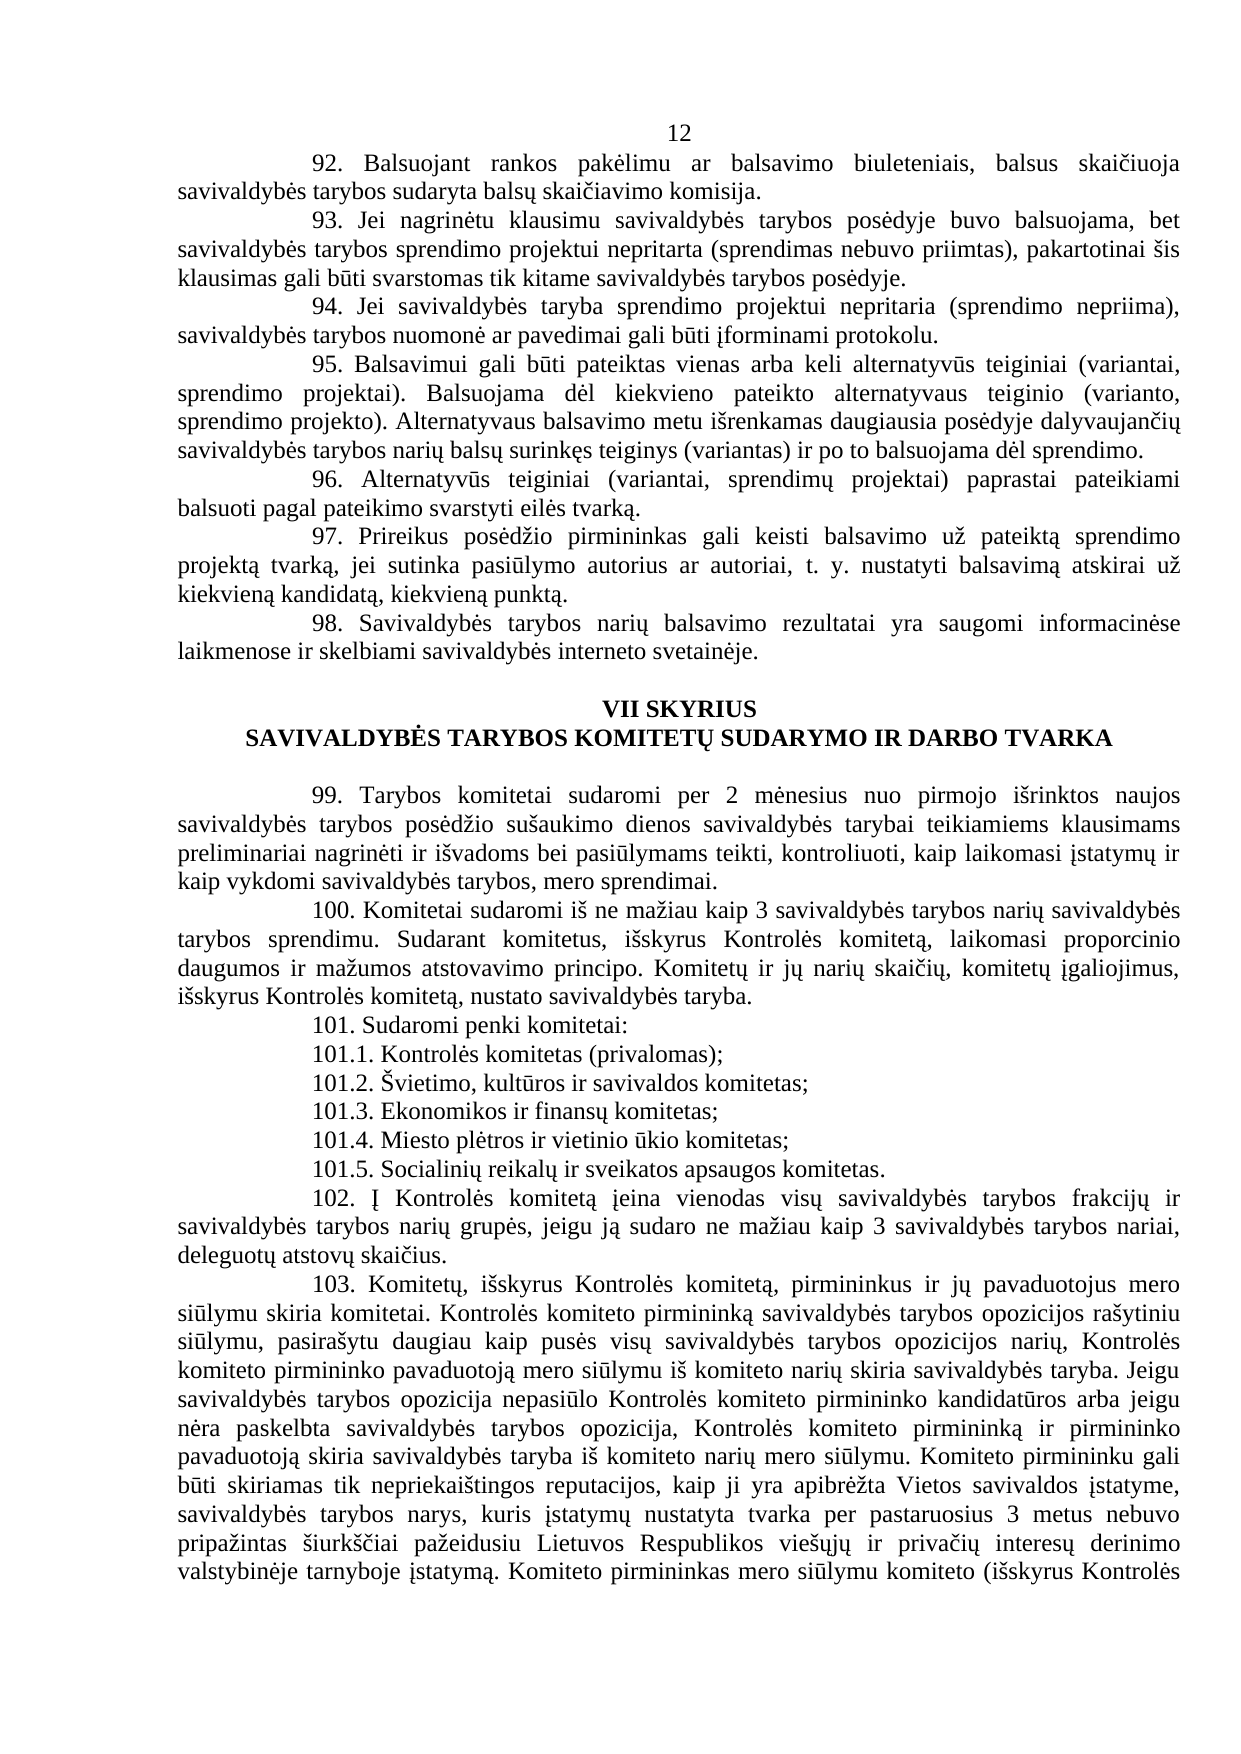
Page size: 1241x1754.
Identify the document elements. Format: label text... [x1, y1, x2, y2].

text 101.4. Miesto plėtros ir vietinio ūkio komitetas; [177, 1125, 1181, 1154]
text 101. Sudaromi penki komitetai: [177, 1010, 1181, 1039]
text SAVIVALDYBĖS TARYBOS KOMITETŲ SUDARYMO IR DARBO TVARKA [177, 723, 1181, 751]
text 92. Balsuojant rankos pakėlimu ar balsavimo biuleteniais, balsus skaičiuoja savivaldybės tarybos sudaryta balsų skaičiavimo komisija. [177, 148, 1181, 205]
text 101.1. Kontrolės komitetas (privalomas); [177, 1039, 1181, 1068]
text 101.5. Socialinių reikalų ir sveikatos apsaugos komitetas. [177, 1154, 1181, 1183]
text 94. Jei savivaldybės taryba sprendimo projektui nepritaria (sprendimo nepriima), savivaldybės tarybos nuomonė ar pavedimai gali būti įforminami protokolu. [177, 291, 1181, 349]
text 95. Balsavimui gali būti pateiktas vienas arba keli alternatyvūs teiginiai (variantai, sprendimo projektai). Balsuojama dėl kiekvieno pateikto alternatyvaus teiginio (varianto, sprendimo projekto). Alternatyvaus balsavimo metu išrenkamas daugiausia posėdyje dalyvaujančių savivaldybės tarybos narių balsų surinkęs teiginys (variantas) ir po to balsuojama dėl sprendimo. [177, 349, 1181, 464]
text 101.2. Švietimo, kultūros ir savivaldos komitetas; [177, 1068, 1181, 1096]
text VII SKYRIUS [177, 694, 1181, 723]
text 96. Alternatyvūs teiginiai (variantai, sprendimų projektai) paprastai pateikiami balsuoti pagal pateikimo svarstyti eilės tvarką. [177, 464, 1181, 521]
text 100. Komitetai sudaromi iš ne mažiau kaip 3 savivaldybės tarybos narių savivaldybės tarybos sprendimu. Sudarant komitetus, išskyrus Kontrolės komitetą, laikomasi proporcinio daugumos ir mažumos atstovavimo principo. Komitetų ir jų narių skaičių, komitetų įgaliojimus, išskyrus Kontrolės komitetą, nustato savivaldybės taryba. [177, 895, 1181, 1010]
text 103. Komitetų, išskyrus Kontrolės komitetą, pirmininkus ir jų pavaduotojus mero siūlymu skiria komitetai. Kontrolės komiteto pirmininką savivaldybės tarybos opozicijos rašytiniu siūlymu, pasirašytu daugiau kaip pusės visų savivaldybės tarybos opozicijos narių, Kontrolės komiteto pirmininko pavaduotoją mero siūlymu iš komiteto narių skiria savivaldybės taryba. Jeigu savivaldybės tarybos opozicija nepasiūlo Kontrolės komiteto pirmininko kandidatūros arba jeigu nėra paskelbta savivaldybės tarybos opozicija, Kontrolės komiteto pirmininką ir pirmininko pavaduotoją skiria savivaldybės taryba iš komiteto narių mero siūlymu. Komiteto pirmininku gali būti skiriamas tik nepriekaištingos reputacijos, kaip ji yra apibrėžta Vietos savivaldos įstatyme, savivaldybės tarybos narys, kuris įstatymų nustatyta tvarka per pastaruosius 3 metus nebuvo pripažintas šiurkščiai pažeidusiu Lietuvos Respublikos viešųjų ir privačių interesų derinimo valstybinėje tarnyboje įstatymą. Komiteto pirmininkas mero siūlymu komiteto (išskyrus Kontrolės [177, 1269, 1181, 1585]
text 99. Tarybos komitetai sudaromi per 2 mėnesius nuo pirmojo išrinktos naujos savivaldybės tarybos posėdžio sušaukimo dienos savivaldybės tarybai teikiamiems klausimams preliminariai nagrinėti ir išvadoms bei pasiūlymams teikti, kontroliuoti, kaip laikomasi įstatymų ir kaip vykdomi savivaldybės tarybos, mero sprendimai. [177, 780, 1181, 895]
text 101.3. Ekonomikos ir finansų komitetas; [177, 1096, 1181, 1125]
text 102. Į Kontrolės komitetą įeina vienodas visų savivaldybės tarybos frakcijų ir savivaldybės tarybos narių grupės, jeigu ją sudaro ne mažiau kaip 3 savivaldybės tarybos nariai, deleguotų atstovų skaičius. [177, 1183, 1181, 1269]
text 97. Prireikus posėdžio pirmininkas gali keisti balsavimo už pateiktą sprendimo projektą tvarką, jei sutinka pasiūlymo autorius ar autoriai, t. y. nustatyti balsavimą atskirai už kiekvieną kandidatą, kiekvieną punktą. [177, 521, 1181, 608]
text 98. Savivaldybės tarybos narių balsavimo rezultatai yra saugomi informacinėse laikmenose ir skelbiami savivaldybės interneto svetainėje. [177, 608, 1181, 665]
text 93. Jei nagrinėtu klausimu savivaldybės tarybos posėdyje buvo balsuojama, bet savivaldybės tarybos sprendimo projektui nepritarta (sprendimas nebuvo priimtas), pakartotinai šis klausimas gali būti svarstomas tik kitame savivaldybės tarybos posėdyje. [177, 205, 1181, 291]
